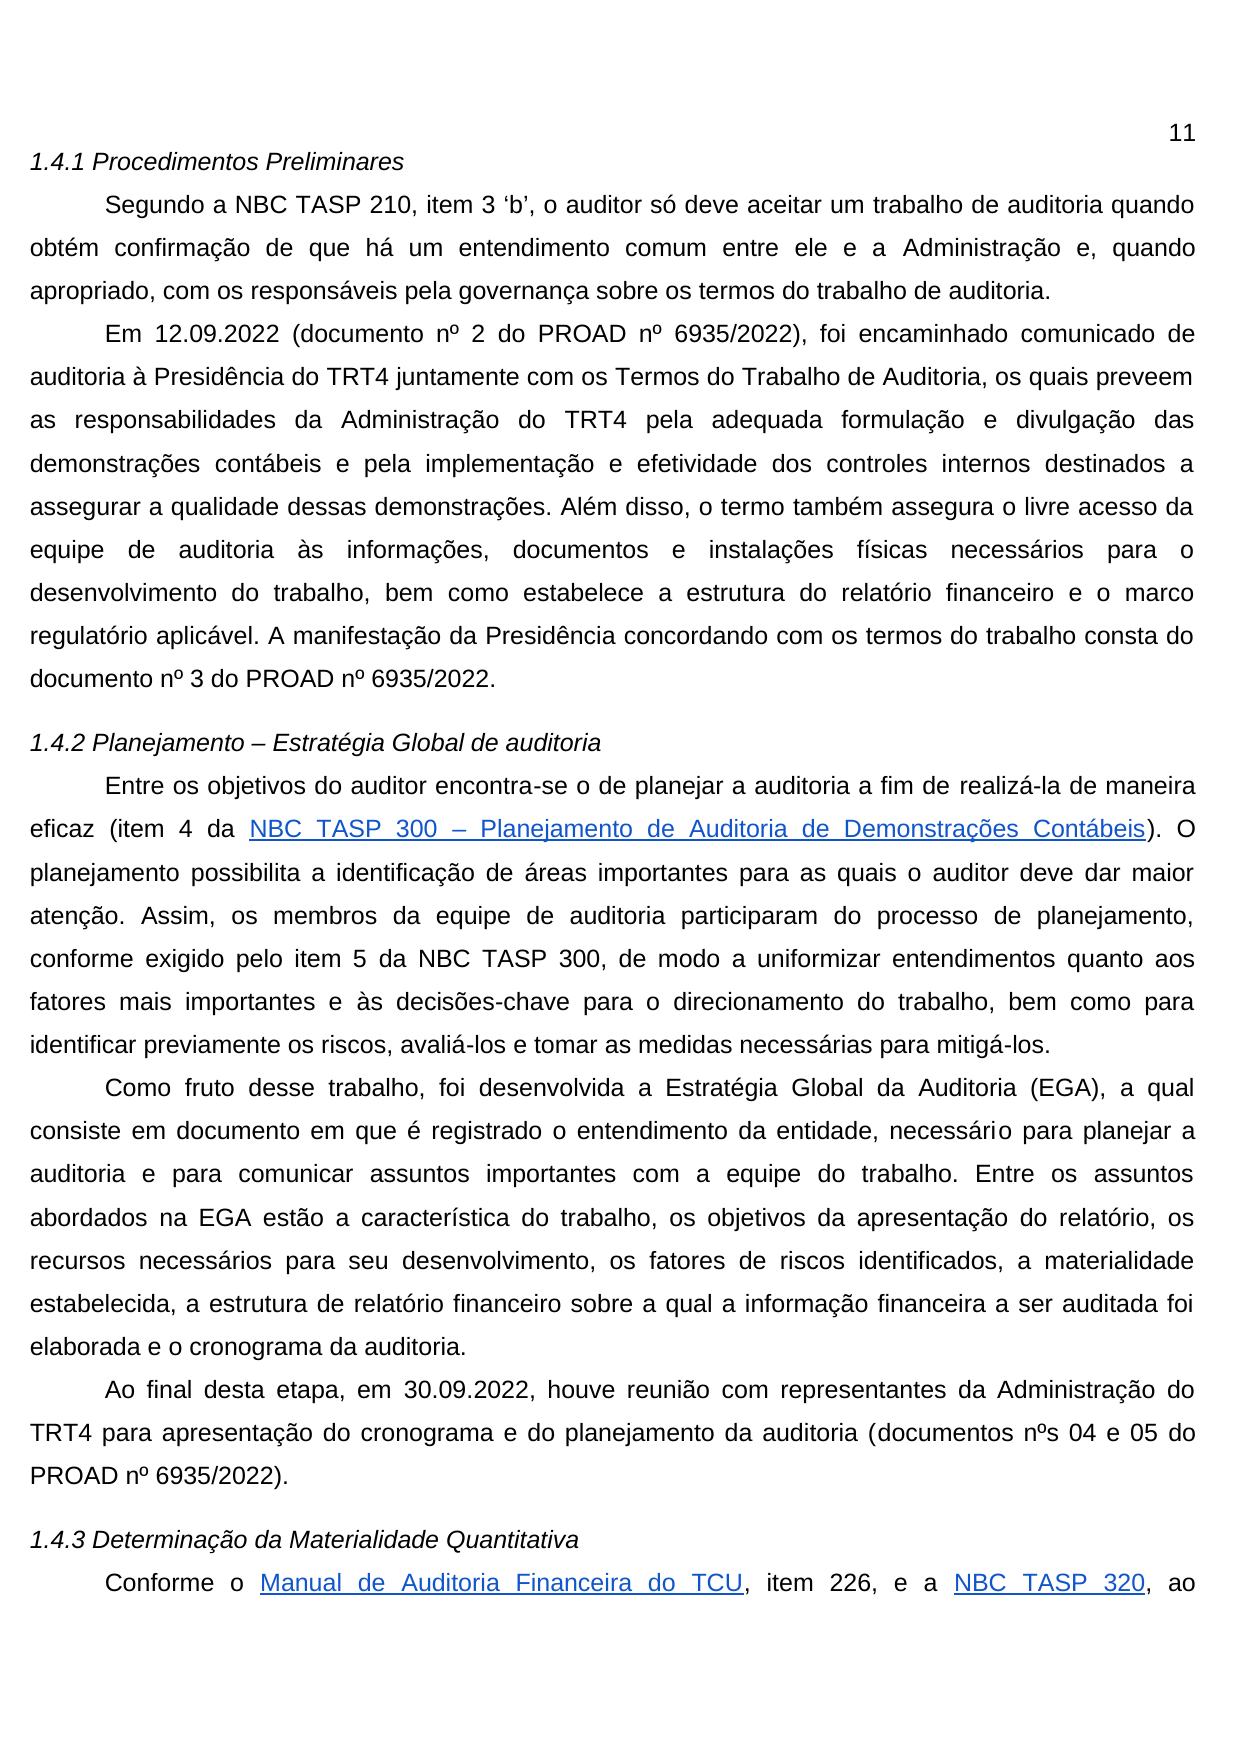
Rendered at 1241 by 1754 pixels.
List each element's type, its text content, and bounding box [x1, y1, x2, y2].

text Entre os objetivos do auditor encontra-se o de planejar a auditoria a fim de realizá-la de maneira eficaz (item 4 da NBC TASP 300 – Planejamento de Auditoria de Demonstrações Contábeis). O planejamento possibilita a identificação de áreas importantes para as quais o auditor deve dar maior atenção. Assim, os membros da equipe de auditoria participaram do processo de planejamento, conforme exigido pelo item 5 da NBC TASP 300, de modo a uniformizar entendimentos quanto aos fatores mais importantes e às decisões-chave para o direcionamento do trabalho, bem como para identificar previamente os riscos, avaliá-los e tomar as medidas necessárias para mitigá-los. [29, 771, 1196, 1059]
subtitle 1.4.2 Planejamento – Estratégia Global de auditoria [29, 728, 1196, 757]
subtitle 1.4.3 Determinação da Materialidade Quantitativa [29, 1525, 1196, 1554]
subtitle 1.4.1 Procedimentos Preliminares [29, 147, 1196, 176]
text Segundo a NBC TASP 210, item 3 ‘b’, o auditor só deve aceitar um trabalho de auditoria quando obtém confirmação de que há um entendimento comum entre ele e a Administração e, quando apropriado, com os responsáveis pela governança sobre os termos do trabalho de auditoria. [29, 190, 1196, 305]
text Como fruto desse trabalho, foi desenvolvida a Estratégia Global da Auditoria (EGA), a qual consiste em documento em que é registrado o entendimento da entidade, necessário para planejar a auditoria e para comunicar assuntos importantes com a equipe do trabalho. Entre os assuntos abordados na EGA estão a característica do trabalho, os objetivos da apresentação do relatório, os recursos necessários para seu desenvolvimento, os fatores de riscos identificados, a materialidade estabelecida, a estrutura de relatório financeiro sobre a qual a informação financeira a ser auditada foi elaborada e o cronograma da auditoria. [29, 1073, 1196, 1361]
text Ao final desta etapa, em 30.09.2022, houve reunião com representantes da Administração do TRT4 para apresentação do cronograma e do planejamento da auditoria (documentos nºs 04 e 05 do PROAD nº 6935/2022). [29, 1375, 1196, 1490]
text Conforme o Manual de Auditoria Financeira do TCU, item 226, e a NBC TASP 320, ao [29, 1568, 1196, 1597]
text Em 12.09.2022 (documento nº 2 do PROAD nº 6935/2022), foi encaminhado comunicado de auditoria à Presidência do TRT4 juntamente com os Termos do Trabalho de Auditoria, os quais preveem as responsabilidades da Administração do TRT4 pela adequada formulação e divulgação das demonstrações contábeis e pela implementação e efetividade dos controles internos destinados a assegurar a qualidade dessas demonstrações. Além disso, o termo também assegura o livre acesso da equipe de auditoria às informações, documentos e instalações físicas necessários para o desenvolvimento do trabalho, bem como estabelece a estrutura do relatório financeiro e o marco regulatório aplicável. A manifestação da Presidência concordando com os termos do trabalho consta do documento nº 3 do PROAD nº 6935/2022. [29, 319, 1196, 693]
